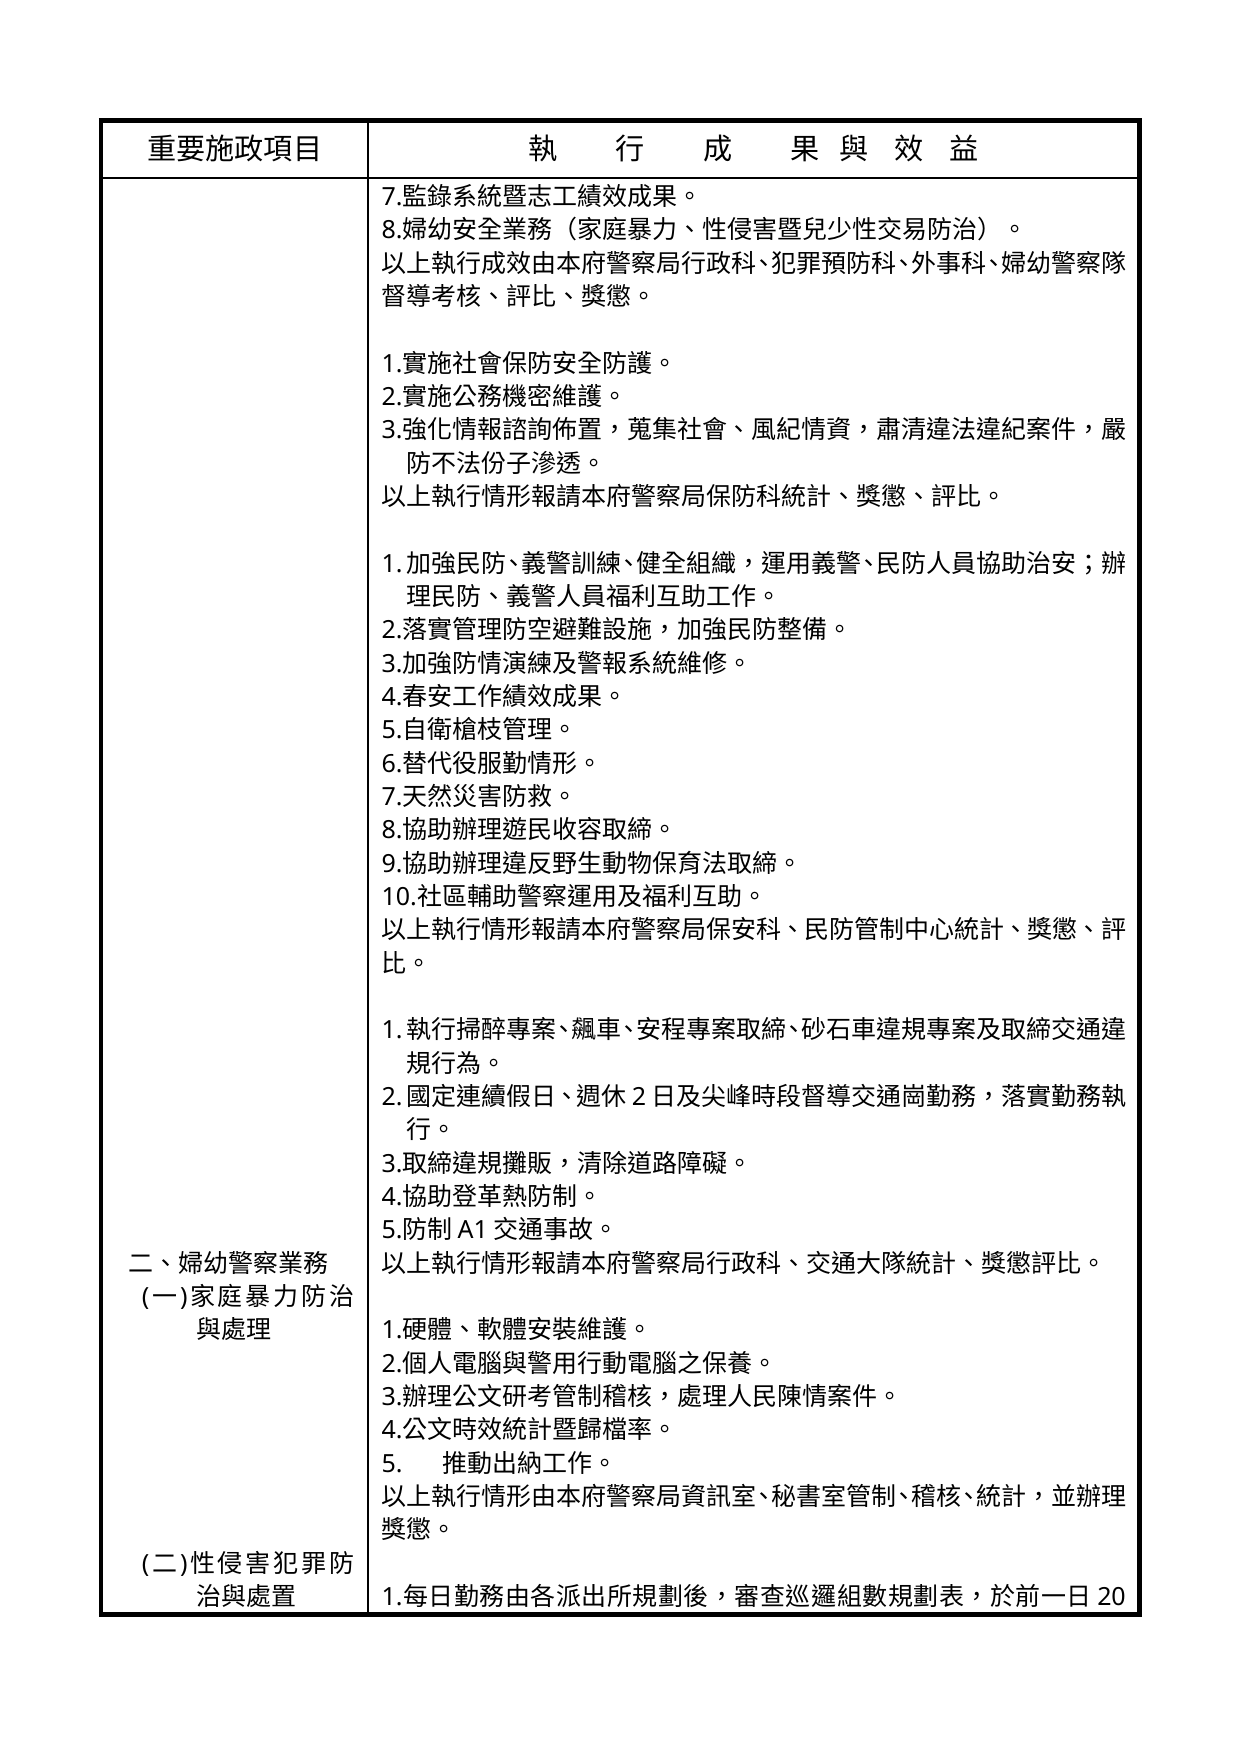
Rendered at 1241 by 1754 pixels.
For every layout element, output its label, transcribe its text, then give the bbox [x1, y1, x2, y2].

table_header 執 行 成 果 與 效 益 [369, 123, 1137, 177]
table_cell 壹、自治行政 一、行政管理 (一)公文查詢 (二)重要案件列管 二、業務行政 (一)秘書業務 (二)法制業務 (三)人事管理 (四)會計業務 (五)統計業務 (六)政風業務 三、公關業務 (一)警政新聞發佈 (二)公共關係之加強 四、資訊業務 (一)軟體發展與維護 (二)增設網路與硬體 (三)資訊教育與訓練 (四)充實網路設備及電子郵件系統授權 貳、行政業務 一、業務管理 二、行政警察業務 (一)成立「社區輔助警察」 (二)加強組合警力運作 (三)取締色情 (四)強力取締違法、違規行業 (五)無照電玩及電玩賭博之取締 (六)觀光騎警隊 (七)鐵馬騎警隊（暢通自行車專用道） (八)取締違規攤販整頓市容 (九)擴大運用志工 三、外事警察業務 (一)加強外籍機構安全維護 (二)對蒞高訪問外賓之安全維護 (三)防範並機先處理發生之涉外案件 (四)僑防案件處理 (五)嚴格核發警察紀錄證明書 (六)加強查緝人口販運仲介及集團專案執行計畫 (七)外來人口在台非法工作專案 (八)持續推動外語人才培訓 (九)預防外來人口犯罪 (十)岸置處所及暫置碼頭區維安工作 參、保安業務 一、保安警察業務 (一)戰時警察工作準備 (二)協助軍事動員召集 (三)春安工作 (四)嚴密自衛槍枝管理 (五)嚴正執法 (六)遊民清查、收容與輔導 (七)義警編組整訓 (八)山地警備治安 二、犯罪預防業務 (一)輔導建立民間守望相助巡守組織建立社區安全維護體系 (二)監視系統各項建置案 (三)推動行政院六星計畫- 社區治安工作 (四)預防犯罪宣導 肆、保防業務 一、保防工作 (一)實施全民保防教育與宣導 (二)實施社會保防安全防護 (三)民營事業機構保防工作暨觀光、電信保防推行 二、偵防工作 (一)大陸港澳地區人士來台情蒐及清查 三、社調工作 (一)民情反映 (二)社會治安情資蒐報 四、觀保工作 伍、督察業務 一、勤務督導 (一)勤（業）務督導 (二)機動督導 (三)分級分區督導 (四)狀況處理 (五)特種警衛勤務 (六)風紀督導 (七)維護優良風紀 (八)實施法紀教育 (九)探訪查察 (十)員警表揚 (十一)員工慰問 (十二)改善服務態度 二、常年訓練 (一)各項進修教育訓練 (二)個人訓練－學科部分 (三)個人訓練－術科部分 (四)心理諮商輔導 (五)特勤訓練 三、勤務指揮 (一)勤務指揮管制 (二)「110」為民服務 陸、防治業務 一、持續推動社區警政 (一)落實勤務執行行以強化勤區經營 (二)加強減刑出獄人口訪查工作 二、強化戶口訪查及口卡資料管理 (一)實施家戶訪查工作 (二)口卡資料整理 (三)協尋失蹤及身分不明人口 三、民防組訓防護 (一)健全民防團隊組織 (二)民防訓練 (三)運用民防協勤 柒、民管業務 一、災害防護 (一)災害防救 (二)充實防空與民防裝備 (三)緊急資通訊運用 二、防情偵察 (一)防情措施 (二)防情設施 捌、刑事鑑識業務 一、鑑識工作 (一)支援勘察採驗工作 (二)鑑識人員教育訓練 (三)實施器材管理與證物管制作業 (四)辦理耗材採購 玖、分局業務 一、一般行政行政管理 二、各組業務 (一)行政組業務 (二)督察組業務 (三)防治組業務 (四)保防組業務 (五)民防組業務 (六)交通組業務 (七)秘書室業務 (八)勤務指揮管制 (九)偵查隊業務 (十)基層分駐（派）出所勤務 拾、警察業務 一、少年警察業務 (一)落實少年犯罪防制工作 二、婦幼警察業務 (一)家庭暴力防治與處理 (二)性侵害犯罪防治與處置 (三)預防犯罪暨婦幼安全宣導 (四)執行護童專案 (五)常態性勤務 (六)兒童及少年性交易防制與處置 (七)兒童保護 (八)高風險家庭防治 (九)性騷擾防制 三、捷運警察業務 (一)執行維護大眾捷運系統內秩序、旅客安全工作，捷運行車事故與意外事件處理 (二)為民服務 (三)刑事案件處理 (四)違反社會秩序維護法案件處理 (五)民眾違反大眾捷運法之處理 (六)違規攤販、車輛之取締。 四、通信隊業務 (一)有線通信 (二)無線通信 拾壹、大隊業務 一、一般行政行政管理 二、刑警大隊業務 (一)偵破重大刑案 (二)全面遏阻恐嚇取財 (三)全面檢肅竊盜 (四)檢肅非法槍械 (五)不良幫派及治平對象 (六)檢肅煙毒 (七)重大刑案防制、分析及規劃偵防作為 (八)查捕重要逃犯 (九)簡化報案程序 (十)取締電腦網路犯罪 (十一)召開治安會議 (十二)查緝詐欺案件 (十三)自行車標碼 (十四)查緝坊間非法監聽業者 (十五)成立緝毒專責隊偵六隊 三、保安大隊勤務 (一) 預防及防制犯罪 (二)為民服務 (三)勤務督導 四、交通大隊業務 (一)交通勤務嚴正交通執法促進交通安全 (二)增設發展交通執法科技 (三)交通事故處理電腦系統 (四)傳播政令 拾貳、警用裝備與廳舍興建 一、充實警用車輛裝備 二、廳舍興建、維修 (一)三民第二分局鼎山所用地經費 (二)前鎮分局一心路派出所用地經費 (三)左營分局辦公大樓興建工程 (四)六龜分局辦公大樓新建工程 (五) 消防器材汰換 (六)民防管制中心修繕工程 (七)局本部辦公廳舍修建工程： [103, 179, 367, 1612]
table_cell 7.監錄系統暨志工績效成果。 8.婦幼安全業務（家庭暴力、性侵害暨兒少性交易防治）。 以上執行成效由本府警察局行政科、犯罪預防科、外事科、婦幼警察隊督導考核、評比、獎懲。 1.實施社會保防安全防護。 2.實施公務機密維護。 3.強化情報諮詢佈置，蒐集社會、風紀情資，肅清違法違紀案件，嚴防不法份子滲透。 以上執行情形報請本府警察局保防科統計、獎懲、評比。 1. 加強民防、義警訓練、健全組織，運用義警、民防人員協助治安；辦理民防、義警人員福利互助工作。 2.落實管理防空避難設施，加強民防整備。 3.加強防情演練及警報系統維修。 4.春安工作績效成果。 5.自衛槍枝管理。 6.替代役服勤情形。 7.天然災害防救。 8.協助辦理遊民收容取締。 9.協助辦理違反野生動物保育法取締。 10.社區輔助警察運用及福利互助。 以上執行情形報請本府警察局保安科、民防管制中心統計、獎懲、評比。 1. 執行掃醉專案、飆車、安程專案取締、砂石車違規專案及取締交通違規行為。 2. 國定連續假日、週休2日及尖峰時段督導交通崗勤務，落實勤務執行。 3.取締違規攤販，清除道路障礙。 4.協助登革熱防制。 5.防制A1交通事故。 以上執行情形報請本府警察局行政科、交通大隊統計、獎懲評比。 1.硬體、軟體安裝維護。 2.個人電腦與警用行動電腦之保養。 3.辦理公文研考管制稽核，處理人民陳情案件。 4.公文時效統計暨歸檔率。 5. 推動出納工作。 以上執行情形由本府警察局資訊室、秘書室管制、稽核、統計，並辦理獎懲。 1.每日勤務由各派出所規劃後，審查巡邏組數規劃表，於前一日20 [369, 179, 1137, 1612]
table_header 重要施政項目 [103, 123, 367, 177]
